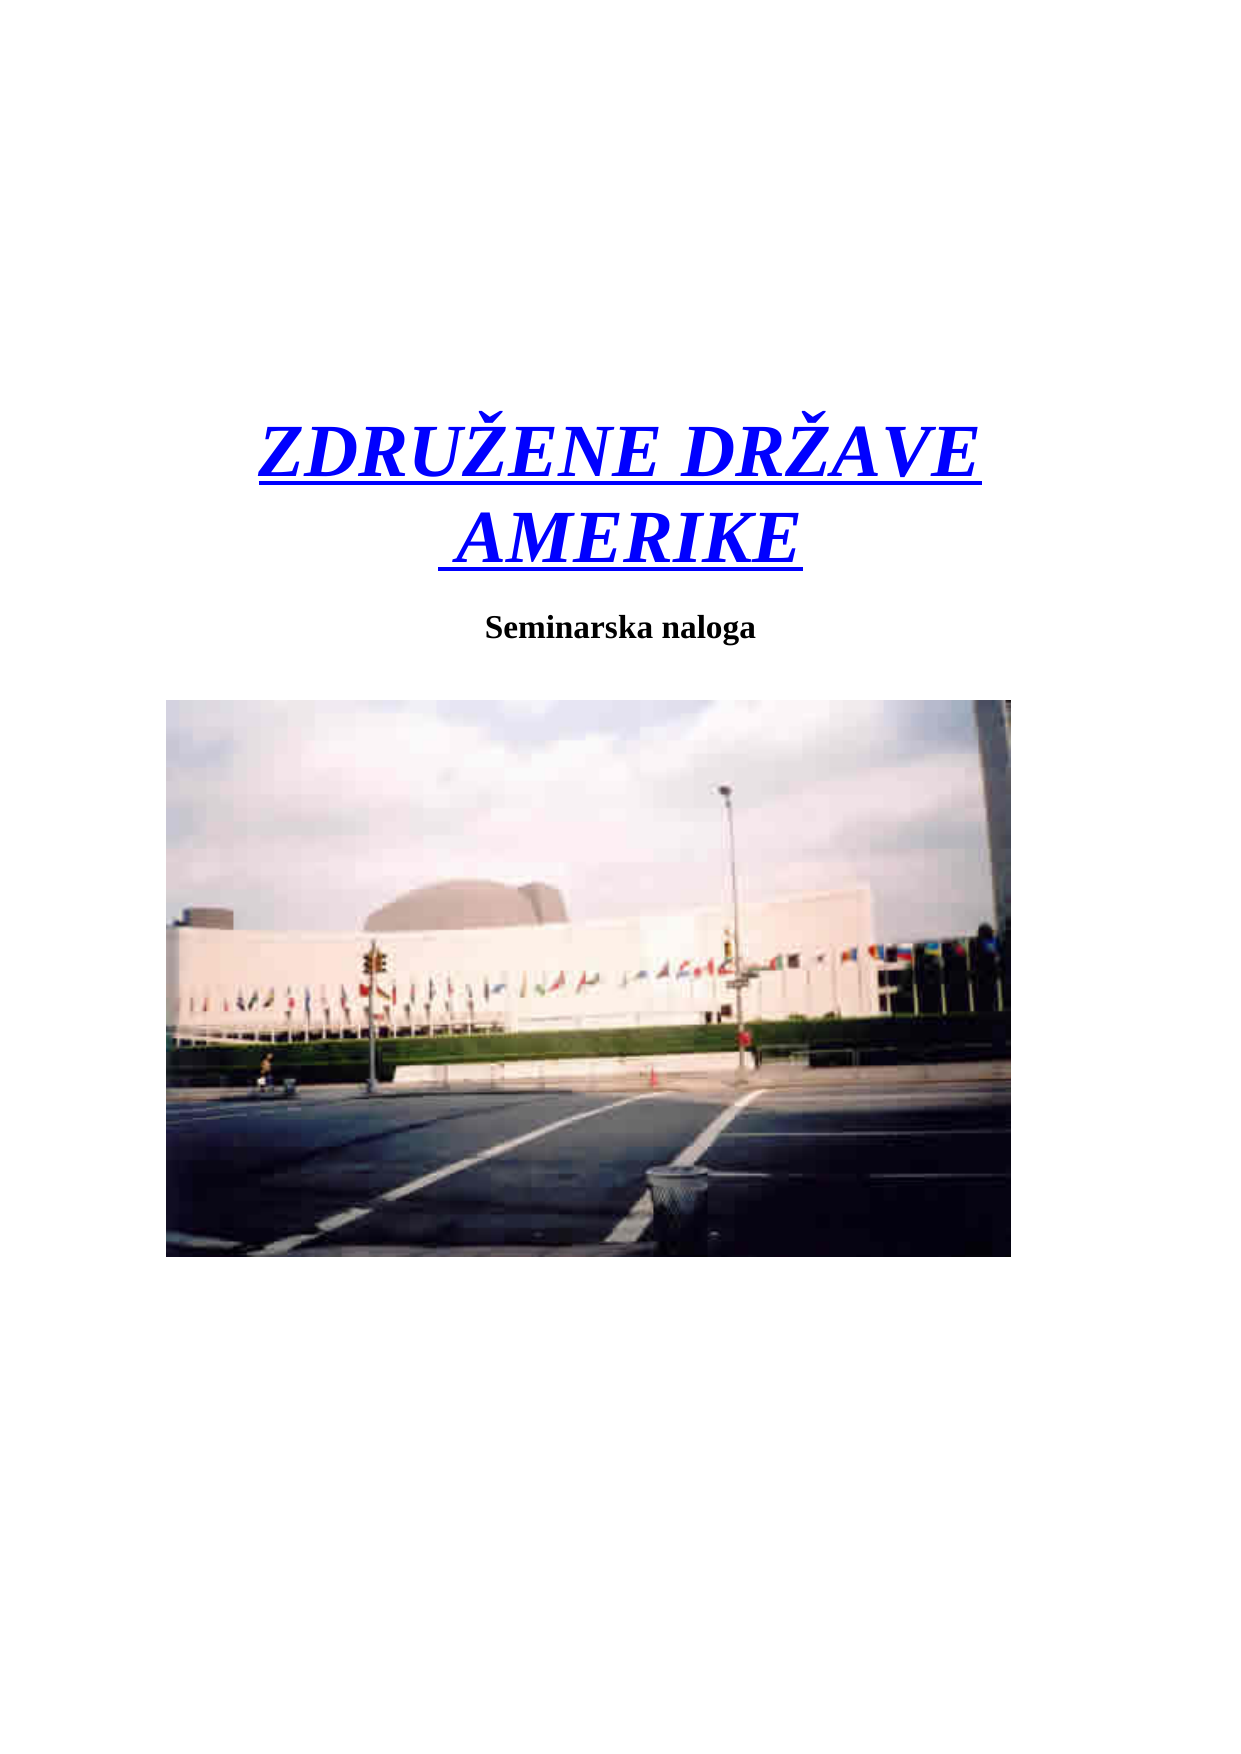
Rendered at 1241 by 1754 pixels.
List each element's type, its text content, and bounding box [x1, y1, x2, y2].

subtitle Seminarska naloga [148, 608, 1093, 646]
picture [166, 700, 1011, 1257]
text AMERIKE [148, 493, 1093, 579]
text ZDRUŽENE DRŽAVE [148, 406, 1093, 493]
